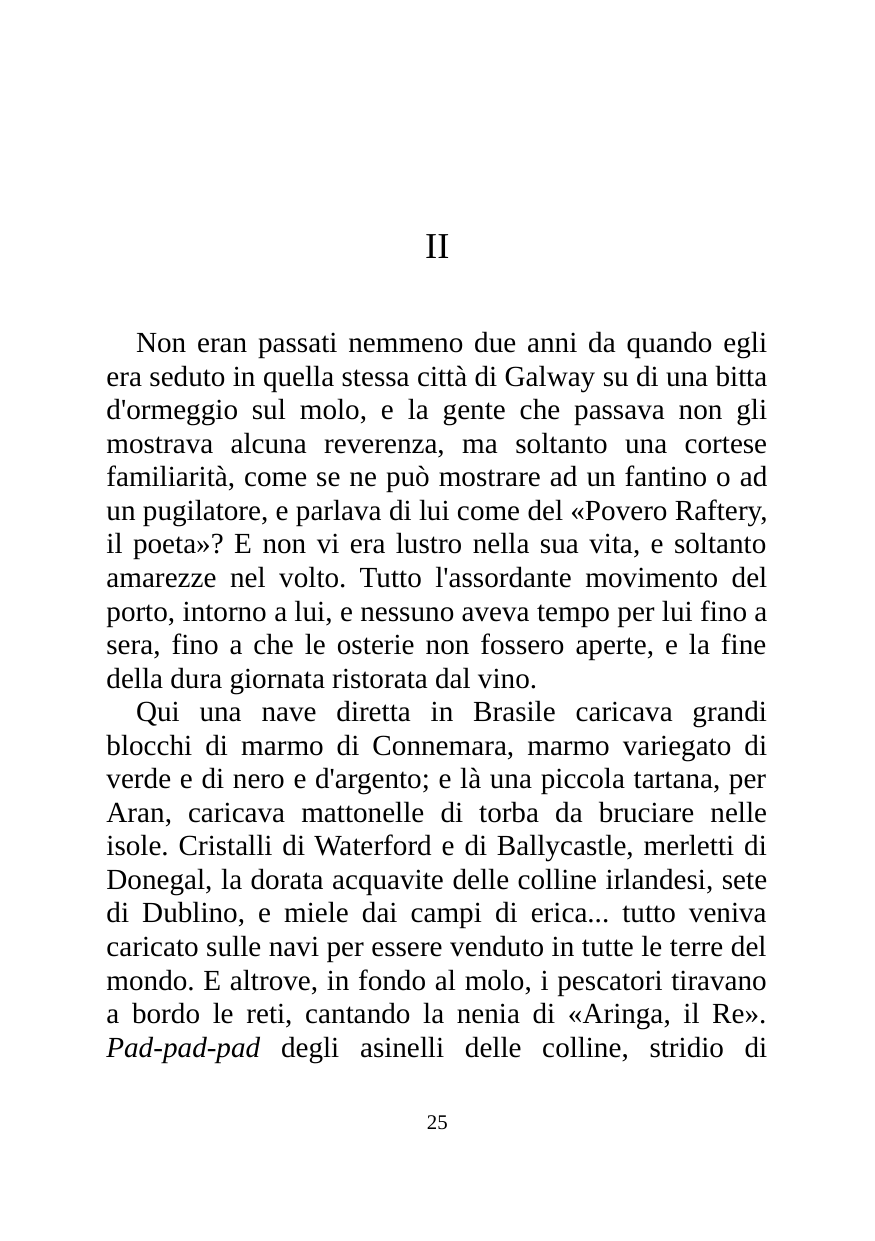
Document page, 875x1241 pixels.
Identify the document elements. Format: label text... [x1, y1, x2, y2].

text Non eran passati nemmeno due anni da quando egli era seduto in quella stessa città di Galway su di una bitta d'ormeggio sul molo, e la gente che passava non gli mostrava alcuna reverenza, ma soltanto una cortese familiarità, come se ne può mostrare ad un fantino o ad un pugilatore, e parlava di lui come del «Povero Raftery, il poeta»? E non vi era lustro nella sua vita, e soltanto amarezze nel volto. Tutto l'assordante movimento del porto, intorno a lui, e nessuno aveva tempo per lui fino a sera, fino a che le osterie non fossero aperte, e la fine della dura giornata ristorata dal vino. [106, 325, 768, 694]
text Qui una nave diretta in Brasile caricava grandi blocchi di marmo di Connemara, marmo variegato di verde e di nero e d'argento; e là una piccola tartana, per Aran, caricava mattonelle di torba da bruciare nelle isole. Cristalli di Waterford e di Ballycastle, merletti di Donegal, la dorata acquavite delle colline irlandesi, sete di Dublino, e miele dai campi di erica... tutto veniva caricato sulle navi per essere venduto in tutte le terre del mondo. E altrove, in fondo al molo, i pescatori tiravano a bordo le reti, cantando la nenia di «Aringa, il Re». Pad-pad-pad degli asinelli delle colline, stridio di [106, 694, 768, 1063]
subtitle II [106, 224, 768, 266]
